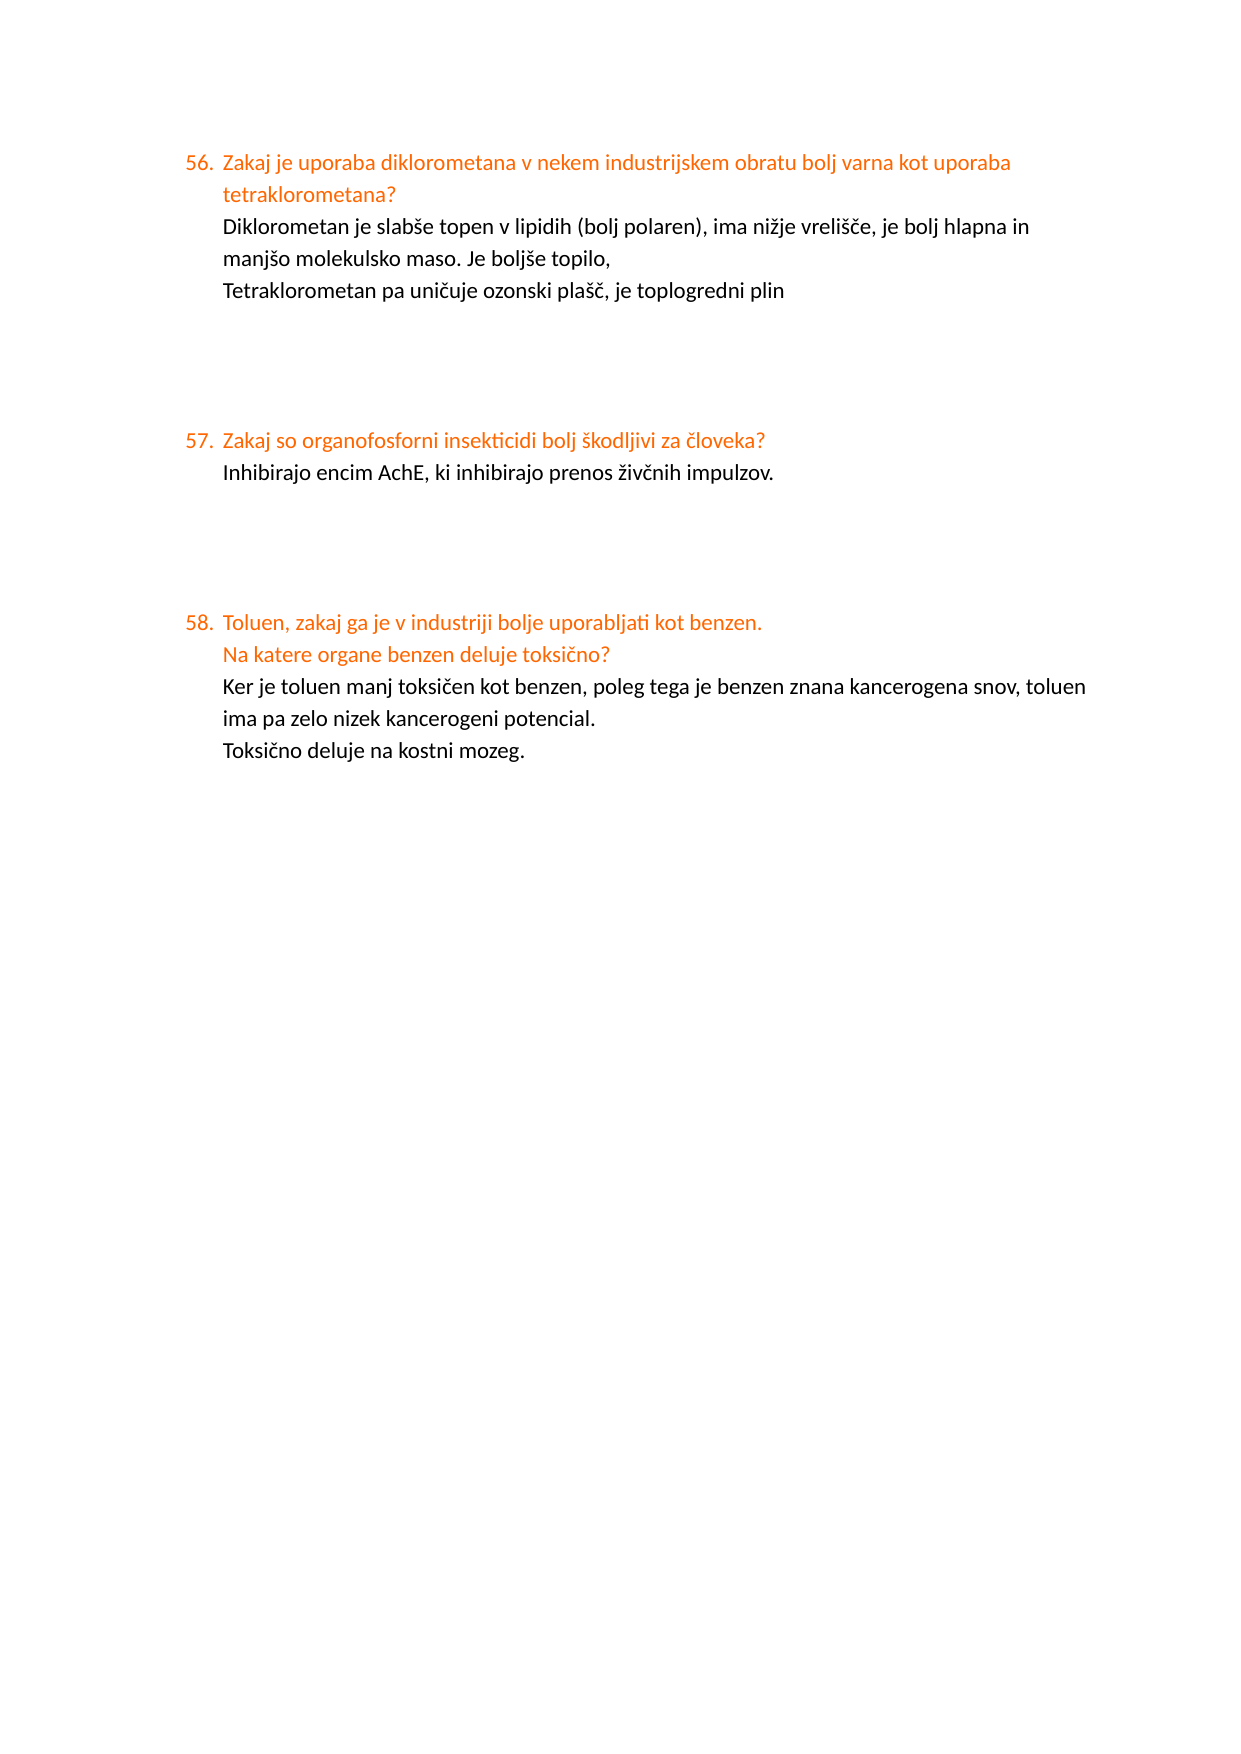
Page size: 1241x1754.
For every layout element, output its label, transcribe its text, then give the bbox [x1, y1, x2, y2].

list Zakaj so organofosforni insekticidi bolj škodljivi za človeka? Inhibirajo encim AchE, ki inhibirajo prenos živčnih impulzov. [185, 426, 1093, 583]
list Toluen, zakaj ga je v industriji bolje uporabljati kot benzen. Na katere organe benzen deluje toksično? Ker je toluen manj toksičen kot benzen, poleg tega je benzen znana kancerogena snov, toluen ima pa zelo nizek kancerogeni potencial. Toksično deluje na kostni mozeg. [185, 608, 1093, 797]
list Zakaj je uporaba diklorometana v nekem industrijskem obratu bolj varna kot uporaba tetraklorometana? Diklorometan je slabše topen v lipidih (bolj polaren), ima nižje vrelišče, je bolj hlapna in manjšo molekulsko maso. Je boljše topilo, Tetraklorometan pa uničuje ozonski plašč, je toplogredni plin [185, 148, 1093, 401]
